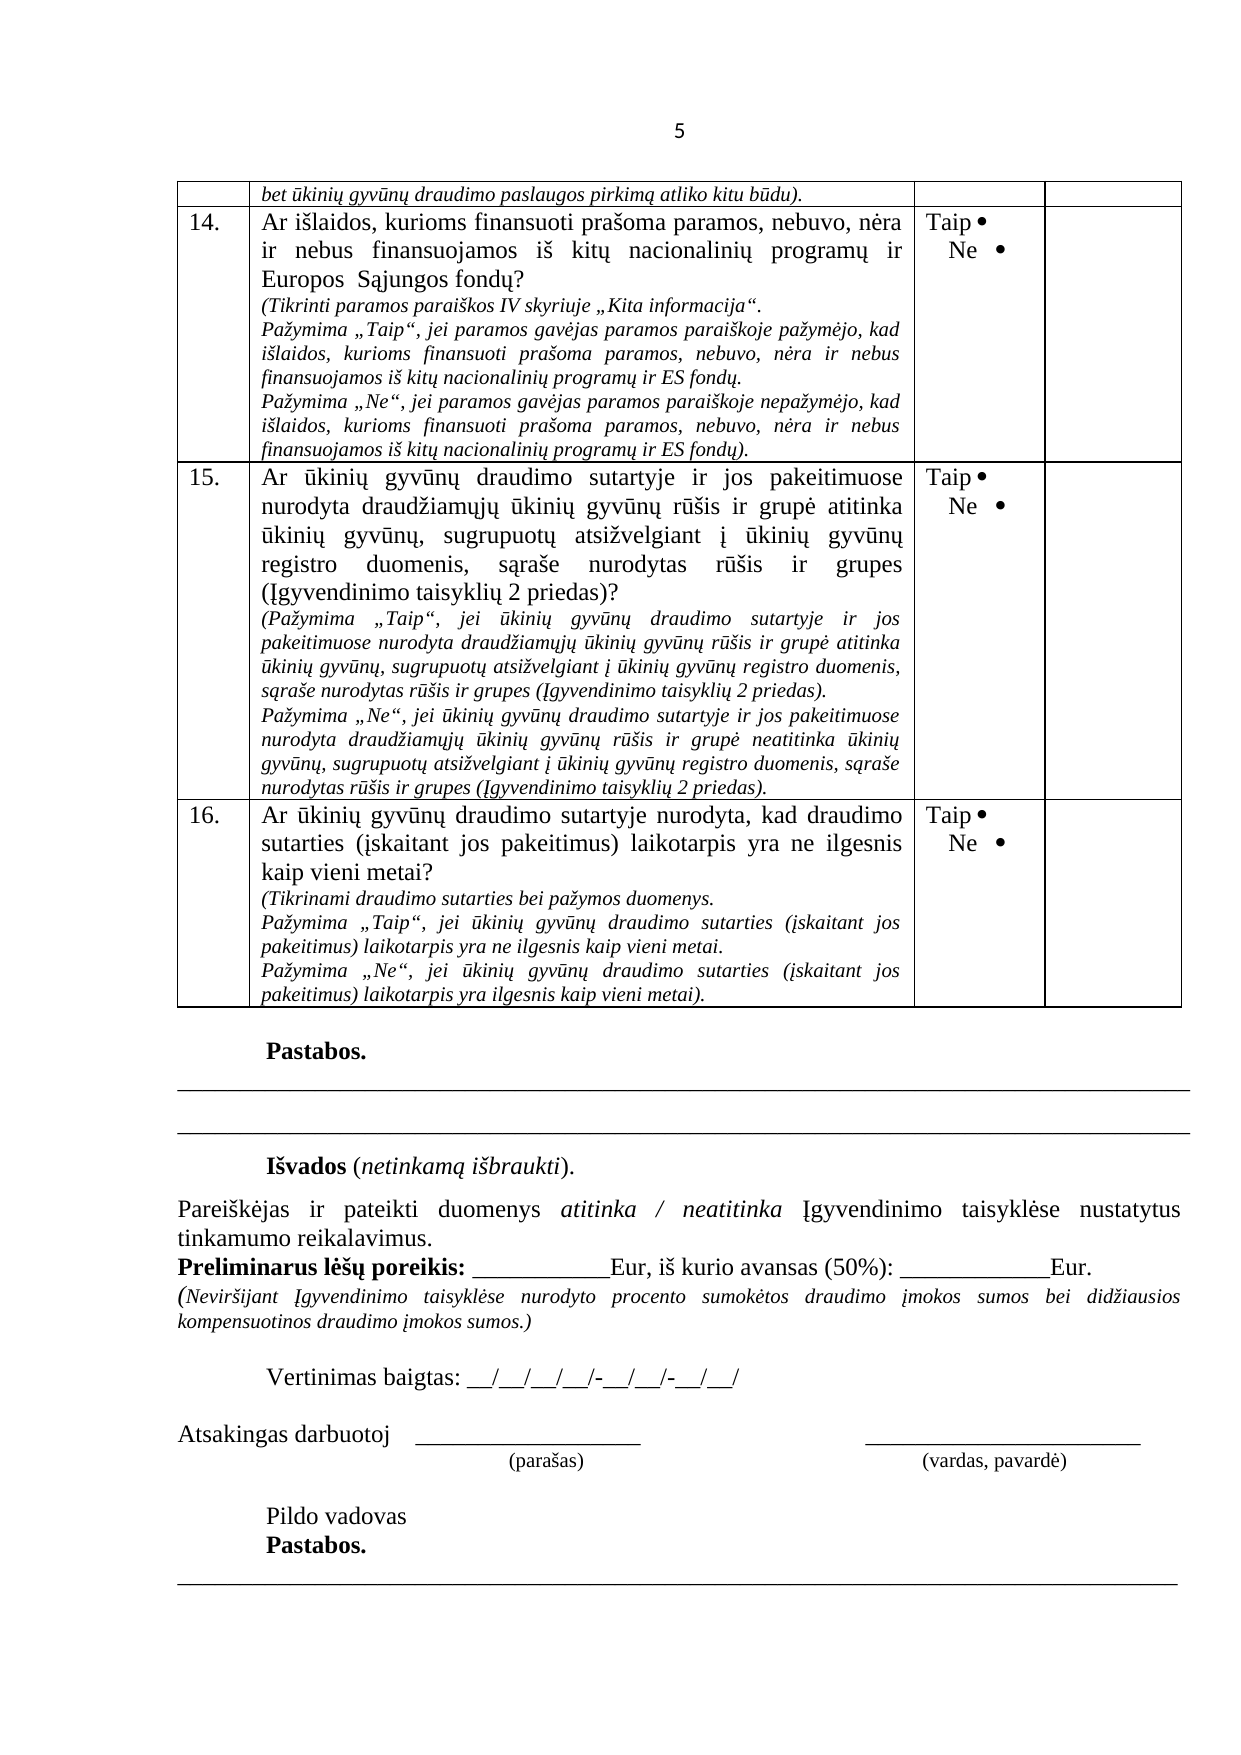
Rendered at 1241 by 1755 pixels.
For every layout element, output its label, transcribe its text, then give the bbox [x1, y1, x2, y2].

table_cell [178, 182, 249, 206]
table_cell [1046, 463, 1181, 799]
text Atsakingas darbuotoj __________________ ______________________ [177, 1419, 1184, 1448]
text Išvados (netinkamą išbraukti). [177, 1151, 1190, 1180]
text _________________________________________________________________________________ [177, 1065, 1190, 1090]
text Pildo vadovas [177, 1501, 1162, 1530]
table_cell [1046, 800, 1181, 1006]
table_cell bet ūkinių gyvūnų draudimo paslaugos pirkimą atliko kitu būdu). [250, 182, 914, 206]
table_cell 14. [178, 207, 249, 461]
text Preliminarus lėšų poreikis: ___________Eur, iš kurio avansas (50%): ____________Eur. [177, 1252, 1184, 1281]
table_cell [1046, 207, 1181, 461]
table_cell [915, 182, 1044, 206]
table_cell [1046, 182, 1181, 206]
table_cell Taip  Ne  [915, 463, 1044, 799]
table_cell Taip  Ne  [915, 207, 1044, 461]
table_cell Ar ūkinių gyvūnų draudimo sutartyje ir jos pakeitimuose nurodyta draudžiamųjų ūkinių gyvūnų rūšis ir grupė atitinka ūkinių gyvūnų, sugrupuotų atsižvelgiant į ūkinių gyvūnų registro duomenis, sąraše nurodytas rūšis ir grupes (Įgyvendinimo taisyklių 2 priedas)? (Pažymima „Taip“, jei ūkinių gyvūnų draudimo sutartyje ir jos pakeitimuose nurodyta draudžiamųjų ūkinių gyvūnų rūšis ir grupė atitinka ūkinių gyvūnų, sugrupuotų atsižvelgiant į ūkinių gyvūnų registro duomenis, sąraše nurodytas rūšis ir grupes (Įgyvendinimo taisyklių 2 priedas). Pažymima „Ne“, jei ūkinių gyvūnų draudimo sutartyje ir jos pakeitimuose nurodyta draudžiamųjų ūkinių gyvūnų rūšis ir grupė neatitinka ūkinių gyvūnų, sugrupuotų atsižvelgiant į ūkinių gyvūnų registro duomenis, sąraše nurodytas rūšis ir grupes (Įgyvendinimo taisyklių 2 priedas). [250, 463, 914, 799]
text Pastabos. ________________________________________________________________________________ [177, 1530, 1181, 1587]
table_cell Ar išlaidos, kurioms finansuoti prašoma paramos, nebuvo, nėra ir nebus finansuojamos iš kitų nacionalinių programų ir Europos Sąjungos fondų? (Tikrinti paramos paraiškos IV skyriuje „Kita informacija“. Pažymima „Taip“, jei paramos gavėjas paramos paraiškoje pažymėjo, kad išlaidos, kurioms finansuoti prašoma paramos, nebuvo, nėra ir nebus finansuojamos iš kitų nacionalinių programų ir ES fondų. Pažymima „Ne“, jei paramos gavėjas paramos paraiškoje nepažymėjo, kad išlaidos, kurioms finansuoti prašoma paramos, nebuvo, nėra ir nebus finansuojamos iš kitų nacionalinių programų ir ES fondų). [250, 207, 914, 461]
text (parašas) (vardas, pavardė) [177, 1448, 1184, 1472]
table_cell 15. [178, 463, 249, 799]
text Vertinimas baigtas: __/__/__/__/-__/__/-__/__/ [177, 1362, 1181, 1391]
table_cell Ar ūkinių gyvūnų draudimo sutartyje nurodyta, kad draudimo sutarties (įskaitant jos pakeitimus) laikotarpis yra ne ilgesnis kaip vieni metai? (Tikrinami draudimo sutarties bei pažymos duomenys. Pažymima „Taip“, jei ūkinių gyvūnų draudimo sutarties (įskaitant jos pakeitimus) laikotarpis yra ne ilgesnis kaip vieni metai. Pažymima „Ne“, jei ūkinių gyvūnų draudimo sutarties (įskaitant jos pakeitimus) laikotarpis yra ilgesnis kaip vieni metai). [250, 800, 914, 1006]
table_cell 16. [178, 800, 249, 1006]
table_cell Taip  Ne  [915, 800, 1044, 1006]
text Pastabos. [177, 1036, 1181, 1065]
text (Neviršijant Įgyvendinimo taisyklėse nurodyto procento sumokėtos draudimo įmokos sumos bei didžiausios kompensuotinos draudimo įmokos sumos.) [177, 1281, 1184, 1333]
text Pareiškėjas ir pateikti duomenys atitinka / neatitinka Įgyvendinimo taisyklėse nustatytus tinkamumo reikalavimus. [177, 1194, 1181, 1252]
text _________________________________________________________________________________ [177, 1091, 1190, 1133]
